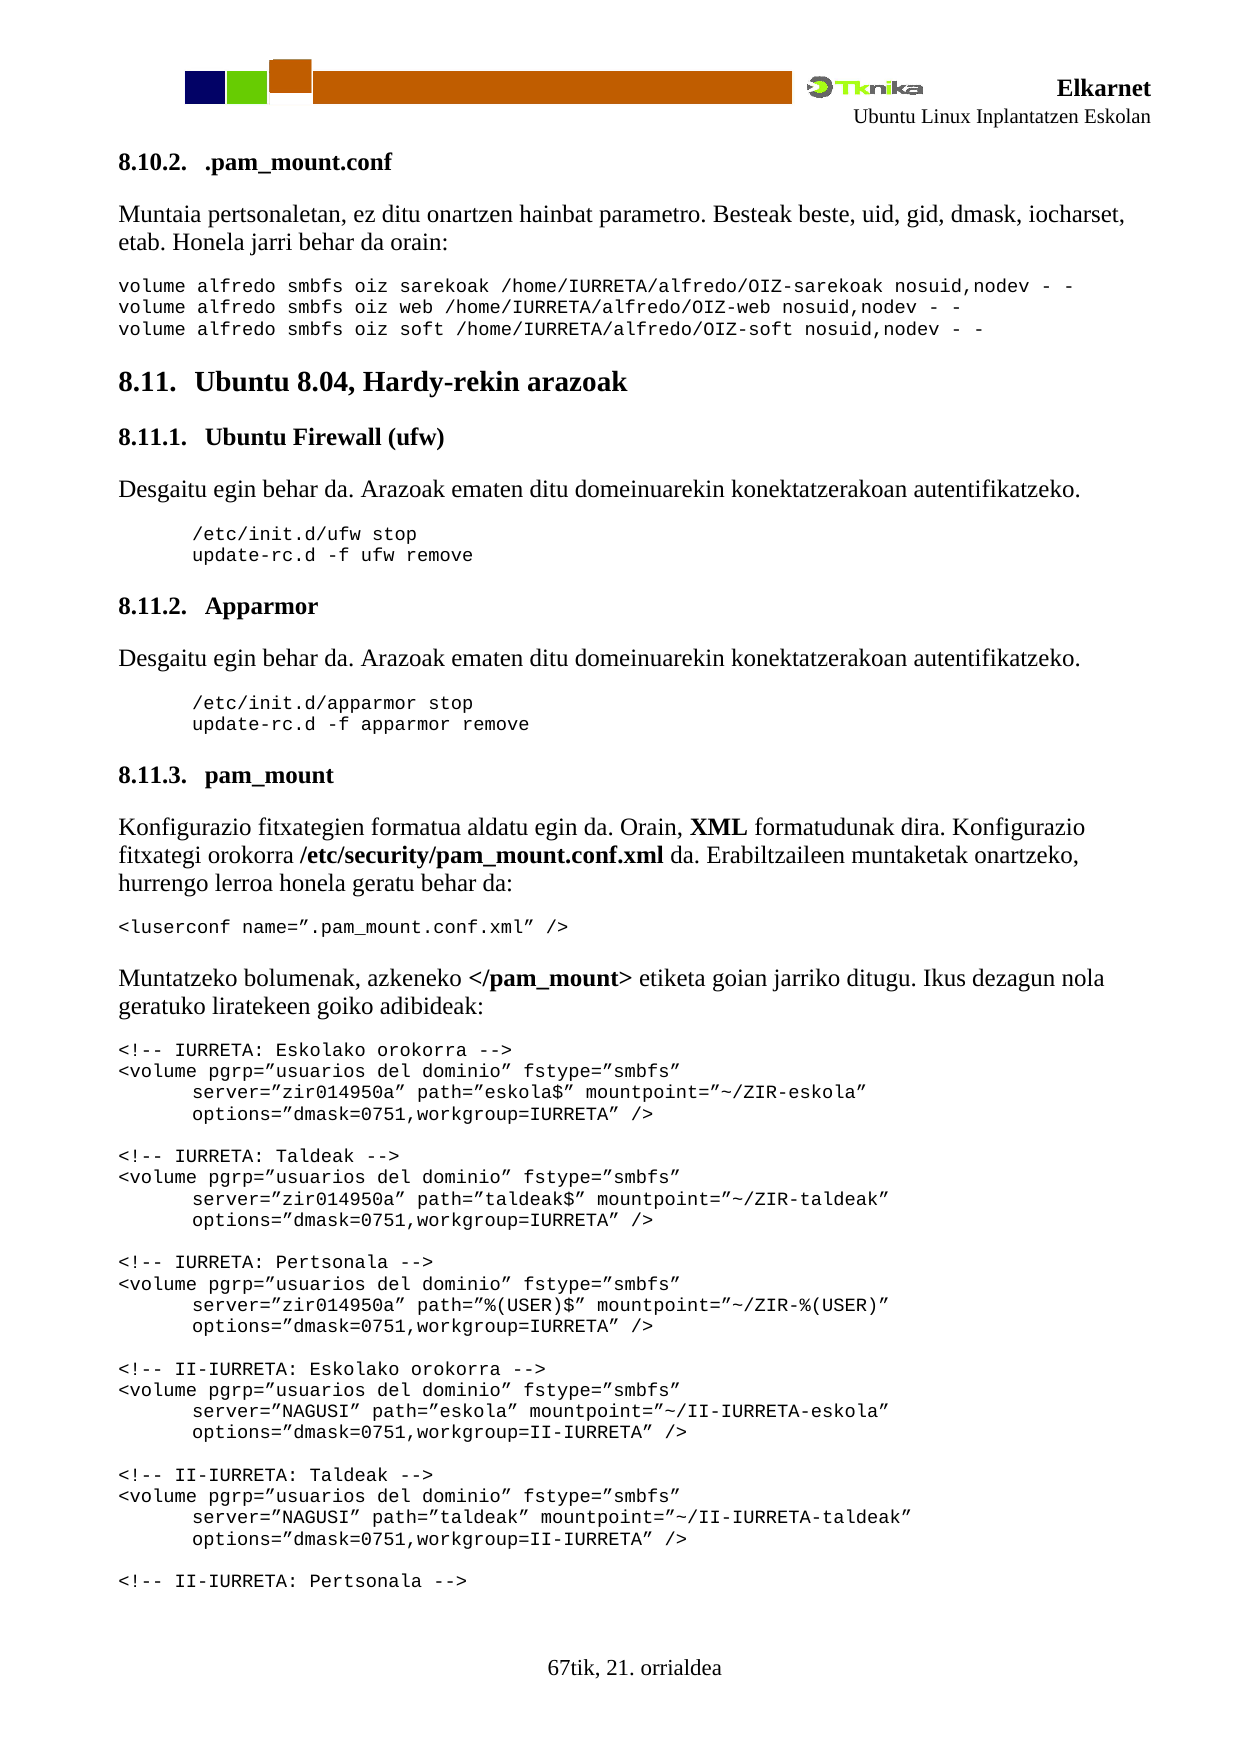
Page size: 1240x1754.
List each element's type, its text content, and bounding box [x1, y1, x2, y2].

subtitle .pam_mount.conf [118, 148, 1151, 175]
text server=”zir014950a” path=”%(USER)$” mountpoint=”~/ZIR-%(USER)” options=”dmask=0751,workgroup=IURRETA” /> [118, 1296, 1151, 1338]
text <volume pgrp=”usuarios del dominio” fstype=”smbfs” [118, 1168, 1151, 1189]
text <!-- II-IURRETA: Eskolako orokorra --> [118, 1359, 1151, 1381]
text <!-- II-IURRETA: Pertsonala --> [118, 1572, 1151, 1593]
text volume alfredo smbfs oiz soft /home/IURRETA/alfredo/OIZ-soft nosuid,nodev - - [118, 319, 1151, 341]
subtitle pam_mount [118, 761, 1151, 788]
text server=”NAGUSI” path=”taldeak” mountpoint=”~/II-IURRETA-taldeak” options=”dmask=0751,workgroup=II-IURRETA” /> [118, 1508, 1151, 1551]
text <volume pgrp=”usuarios del dominio” fstype=”smbfs” [118, 1487, 1151, 1508]
text Desgaitu egin behar da. Arazoak ematen ditu domeinuarekin konektatzerakoan autentifikatzeko. [118, 644, 1151, 672]
text Konfigurazio fitxategien formatua aldatu egin da. Orain, XML formatudunak dira. Konfigurazio fitxategi orokorra /etc/security/pam_mount.conf.xml da. Erabiltzaileen muntaketak onartzeko, hurrengo lerroa honela geratu behar da: [118, 813, 1151, 897]
subtitle Apparmor [118, 592, 1151, 619]
picture [182, 56, 924, 107]
text <luserconf name=”.pam_mount.conf.xml” /> [118, 918, 1151, 939]
text update-rc.d -f ufw remove [118, 546, 1151, 567]
text /etc/init.d/ufw stop [118, 524, 1151, 546]
text Desgaitu egin behar da. Arazoak ematen ditu domeinuarekin konektatzerakoan autentifikatzeko. [118, 476, 1151, 503]
text <!-- IURRETA: Pertsonala --> [118, 1253, 1151, 1274]
text Muntaia pertsonaletan, ez ditu onartzen hainbat parametro. Besteak beste, uid, gid, dmask, iocharset, etab. Honela jarri behar da orain: [118, 200, 1151, 256]
text server=”zir014950a” path=”taldeak$” mountpoint=”~/ZIR-taldeak” options=”dmask=0751,workgroup=IURRETA” /> [118, 1189, 1151, 1232]
text <volume pgrp=”usuarios del dominio” fstype=”smbfs” [118, 1062, 1151, 1083]
subtitle Ubuntu 8.04, Hardy-rekin arazoak [118, 366, 1151, 398]
text server=”NAGUSI” path=”eskola” mountpoint=”~/II-IURRETA-eskola” options=”dmask=0751,workgroup=II-IURRETA” /> [118, 1402, 1151, 1444]
text <volume pgrp=”usuarios del dominio” fstype=”smbfs” [118, 1274, 1151, 1296]
text <!-- IURRETA: Taldeak --> [118, 1147, 1151, 1168]
text <volume pgrp=”usuarios del dominio” fstype=”smbfs” [118, 1381, 1151, 1402]
text /etc/init.d/apparmor stop [118, 693, 1151, 715]
text <!-- IURRETA: Eskolako orokorra --> [118, 1041, 1151, 1062]
text update-rc.d -f apparmor remove [118, 715, 1151, 736]
text volume alfredo smbfs oiz web /home/IURRETA/alfredo/OIZ-web nosuid,nodev - - [118, 298, 1151, 319]
subtitle Ubuntu Firewall (ufw) [118, 423, 1151, 451]
text Muntatzeko bolumenak, azkeneko </pam_mount> etiketa goian jarriko ditugu. Ikus dezagun nola geratuko liratekeen goiko adibideak: [118, 964, 1151, 1019]
text volume alfredo smbfs oiz sarekoak /home/IURRETA/alfredo/OIZ-sarekoak nosuid,nodev - - [118, 277, 1151, 298]
text server=”zir014950a” path=”eskola$” mountpoint=”~/ZIR-eskola” options=”dmask=0751,workgroup=IURRETA” /> [118, 1083, 1151, 1126]
text <!-- II-IURRETA: Taldeak --> [118, 1466, 1151, 1487]
